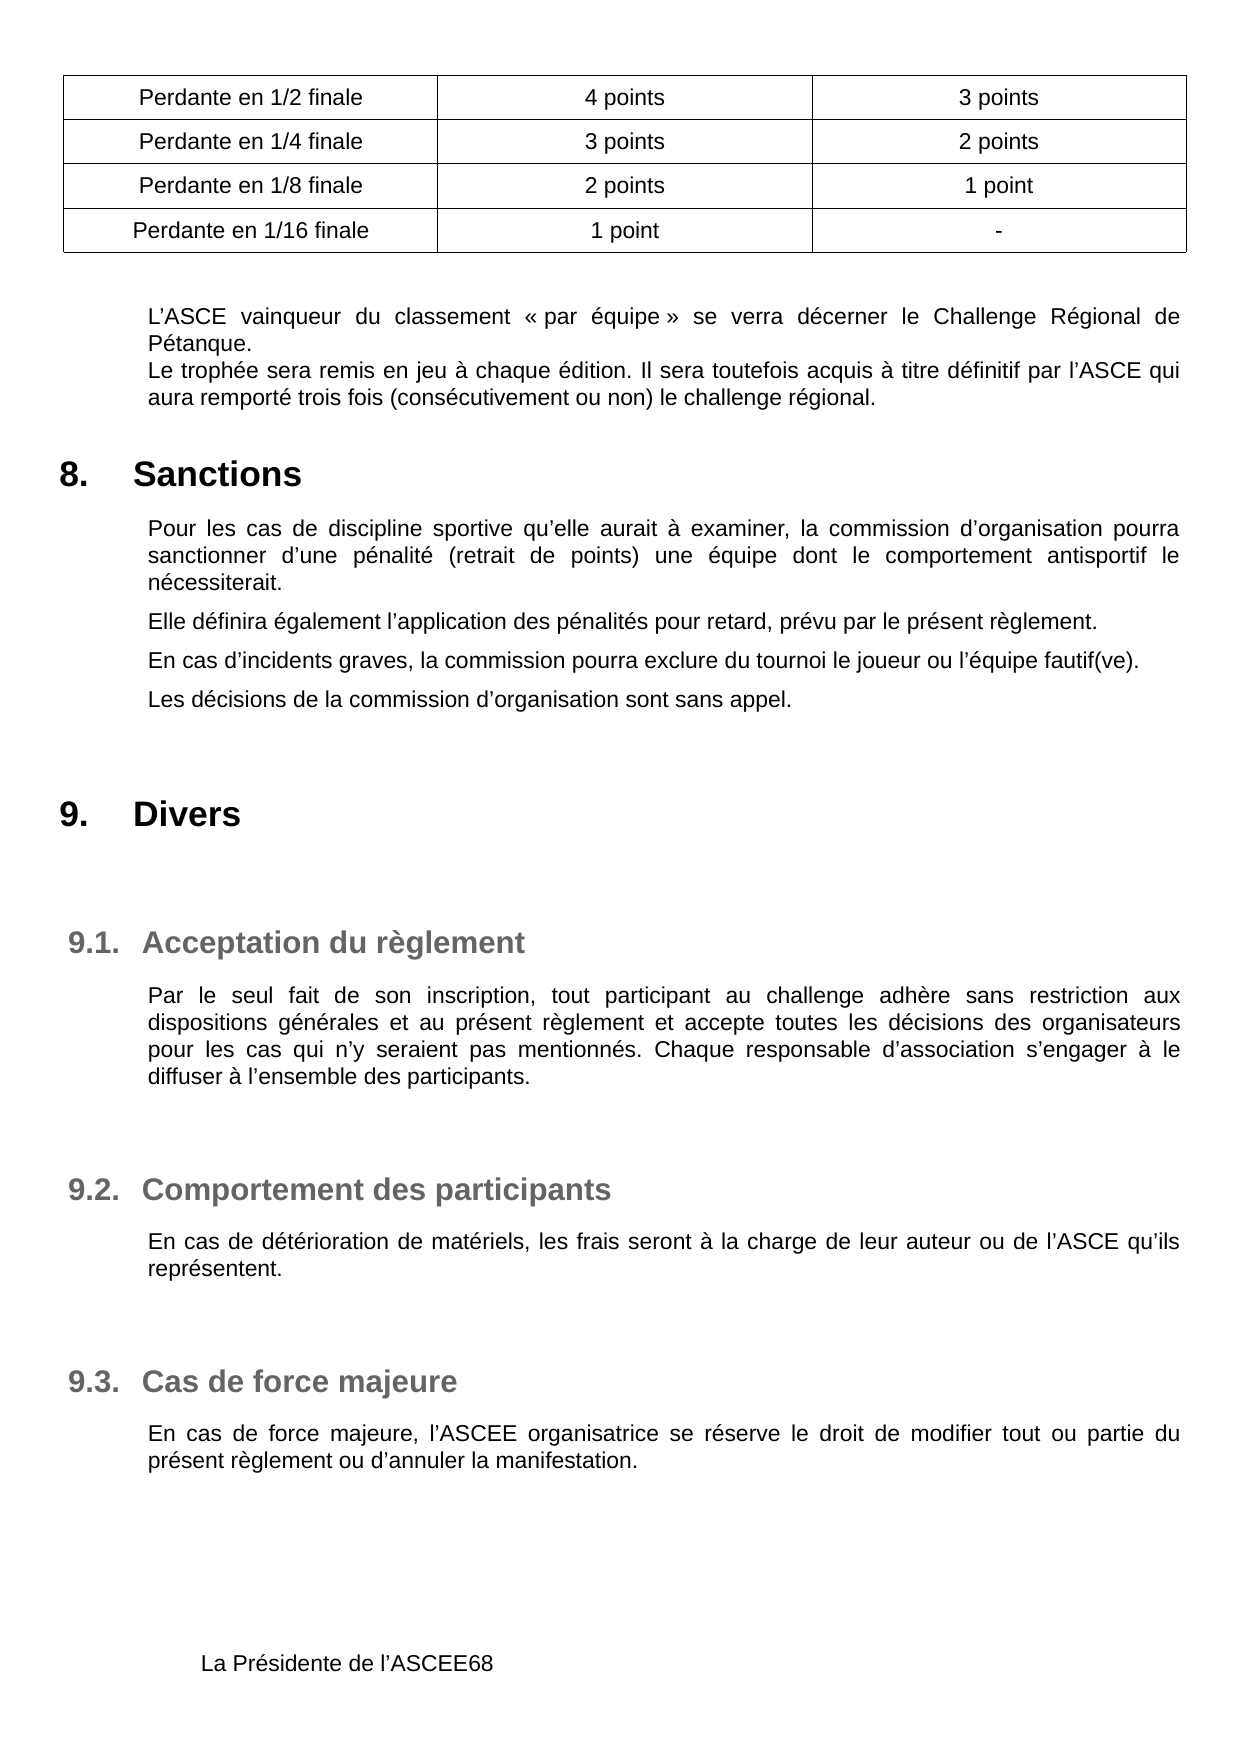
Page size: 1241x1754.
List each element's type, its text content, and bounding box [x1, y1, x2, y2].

table_cell 1 point [438, 209, 812, 252]
text En cas de détérioration de matériels, les frais seront à la charge de leur auteur ou de l’ASCE qu’ils représentent. [148, 1228, 1181, 1282]
text Elle définira également l’application des pénalités pour retard, prévu par le présent règlement. [148, 608, 1181, 635]
table_cell 3 points [813, 76, 1186, 119]
table_cell 2 points [813, 120, 1186, 163]
table_cell Perdante en 1/4 finale [64, 120, 437, 163]
subtitle Acceptation du règlement [68, 924, 1181, 960]
text En cas d’incidents graves, la commission pourra exclure du tournoi le joueur ou l’équipe fautif(ve). [148, 647, 1181, 674]
text Par le seul fait de son inscription, tout participant au challenge adhère sans restriction aux dispositions générales et au présent règlement et accepte toutes les décisions des organisateurs pour les cas qui n’y seraient pas mentionnés. Chaque responsable d’association s’engager à le diffuser à l’ensemble des participants. [148, 982, 1181, 1090]
table_cell Perdante en 1/2 finale [64, 76, 437, 119]
text En cas de force majeure, l’ASCEE organisatrice se réserve le droit de modifier tout ou partie du présent règlement ou d’annuler la manifestation. [148, 1420, 1181, 1474]
table_header La Présidente de l’ASCEE68 [64, 1641, 630, 1685]
subtitle Divers [59, 793, 1181, 834]
text L’ASCE vainqueur du classement « par équipe » se verra décerner le Challenge Régional de Pétanque. [148, 303, 1181, 357]
table_cell 2 points [438, 164, 812, 207]
table_cell Perdante en 1/8 finale [64, 164, 437, 207]
text Le trophée sera remis en jeu à chaque édition. Il sera toutefois acquis à titre définitif par l’ASCE qui aura remporté trois fois (consécutivement ou non) le challenge régional. [148, 357, 1181, 411]
subtitle Cas de force majeure [68, 1363, 1181, 1399]
table_cell 4 points [438, 76, 812, 119]
text Les décisions de la commission d’organisation sont sans appel. [148, 686, 1181, 713]
table_cell 1 point [813, 164, 1186, 207]
table_cell - [813, 209, 1186, 252]
table_header [630, 1641, 1187, 1685]
table_cell Perdante en 1/16 finale [64, 209, 437, 252]
subtitle Comportement des participants [68, 1171, 1181, 1207]
text Pour les cas de discipline sportive qu’elle aurait à examiner, la commission d’organisation pourra sanctionner d’une pénalité (retrait de points) une équipe dont le comportement antisportif le nécessiterait. [148, 515, 1181, 596]
table_cell 3 points [438, 120, 812, 163]
subtitle Sanctions [59, 453, 1181, 494]
